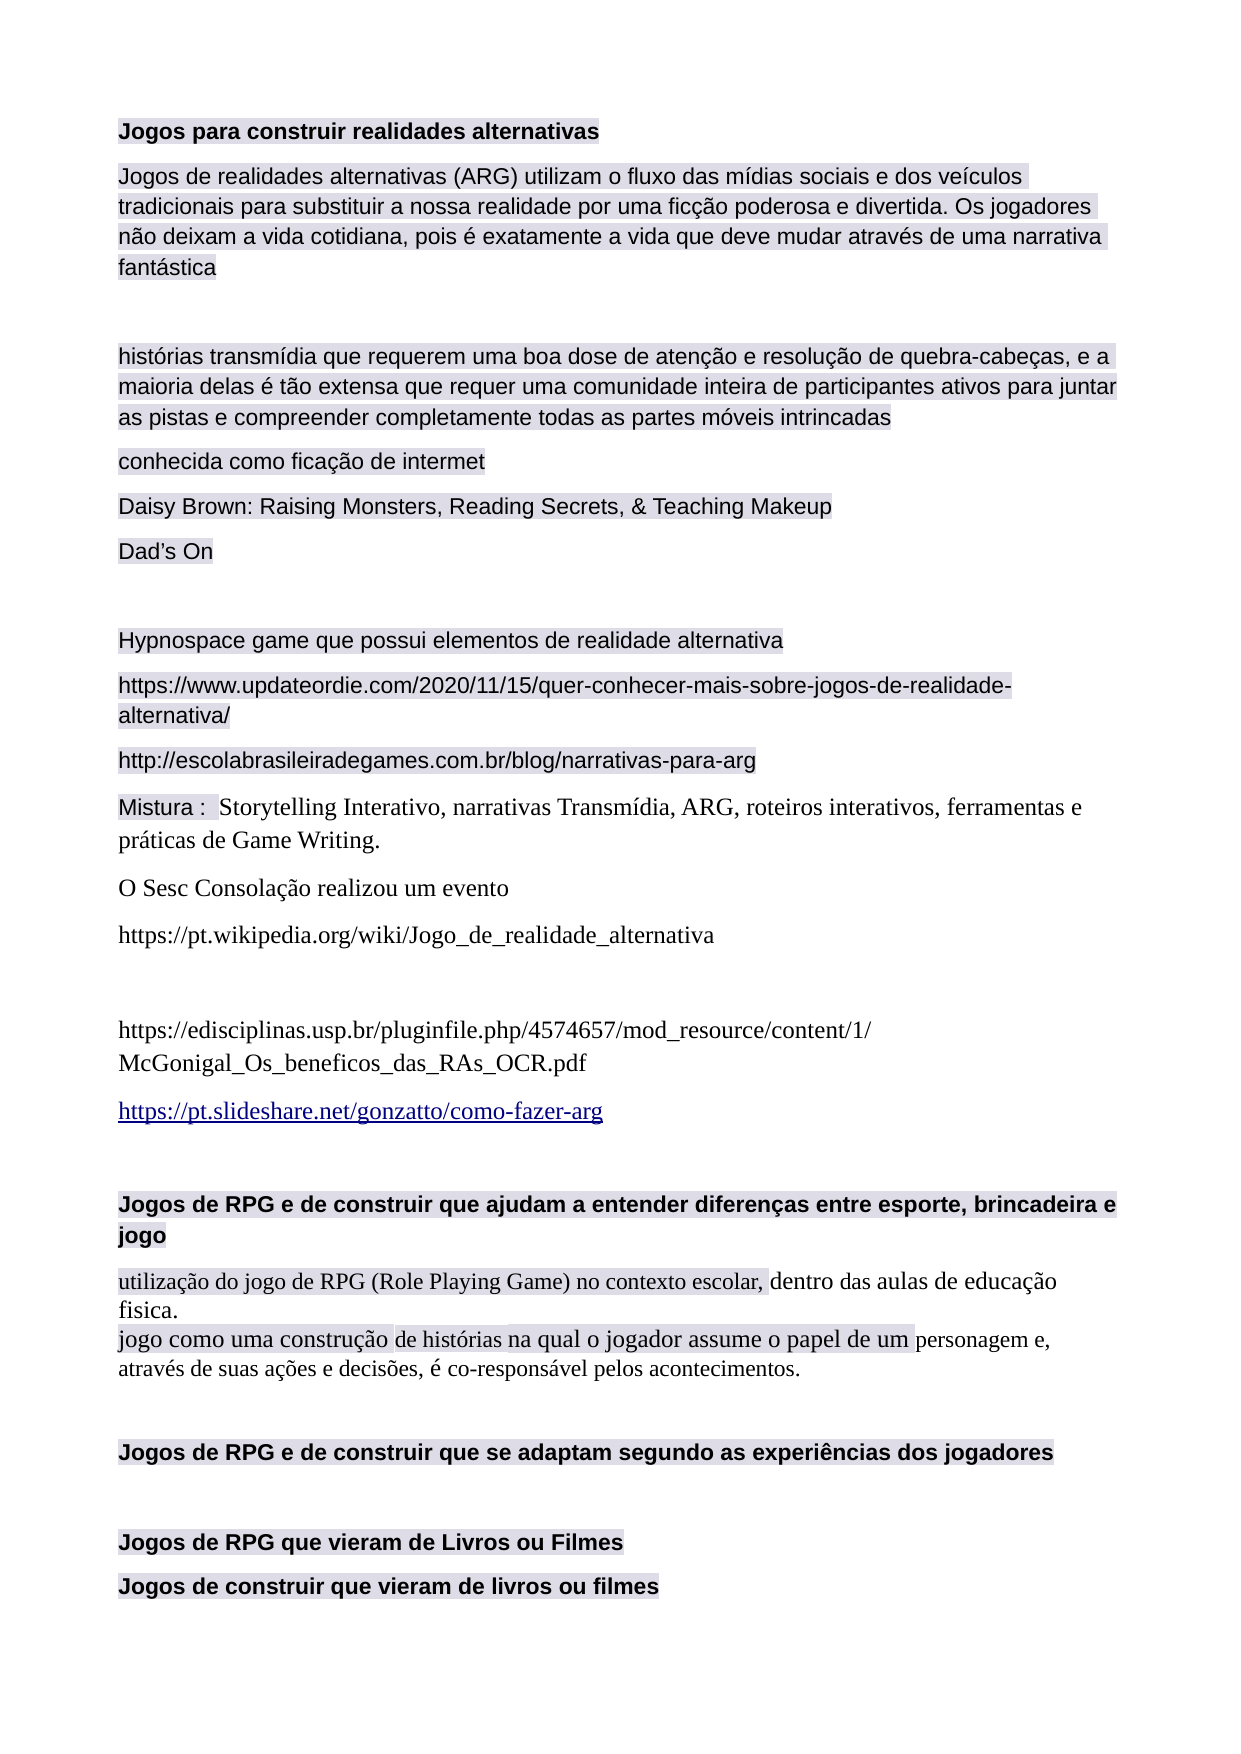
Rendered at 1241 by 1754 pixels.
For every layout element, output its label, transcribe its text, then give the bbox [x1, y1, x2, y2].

text Jogos de realidades alternativas (ARG) utilizam o fluxo das mídias sociais e dos veículos tradicionais para substituir a nossa realidade por uma ficção poderosa e divertida. Os jogadores não deixam a vida cotidiana, pois é exatamente a vida que deve mudar através de uma narrativa fantástica [118, 163, 1122, 280]
text utilização do jogo de RPG (Role Playing Game) no contexto escolar, dentro das aulas de educação fisica. [118, 1266, 1122, 1324]
text https://pt.slideshare.net/gonzatto/como-fazer-arg [118, 1096, 1122, 1125]
text Dad’s On [118, 538, 1122, 564]
text histórias transmídia que requerem uma boa dose de atenção e resolução de quebra-cabeças, e a maioria delas é tão extensa que requer uma comunidade inteira de participantes ativos para juntar as pistas e compreender completamente todas as partes móveis intrincadas [118, 343, 1122, 430]
text Jogos de RPG e de construir que ajudam a entender diferenças entre esporte, brincadeira e jogo [118, 1191, 1122, 1248]
text Jogos de RPG que vieram de Livros ou Filmes [118, 1528, 1122, 1555]
text Hypnospace game que possui elementos de realidade alternativa [118, 627, 1122, 654]
text http://escolabrasileiradegames.com.br/blog/narrativas-para-arg [118, 747, 1122, 774]
text Mistura : Storytelling Interativo, narrativas Transmídia, ARG, roteiros interativos, ferramentas e práticas de Game Writing. [118, 792, 1122, 854]
text Jogos de RPG e de construir que se adaptam segundo as experiências dos jogadores [118, 1439, 1122, 1465]
text https://www.updateordie.com/2020/11/15/quer-conhecer-mais-sobre-jogos-de-realidade-alternativa/ [118, 672, 1122, 729]
text conhecida como ficação de intermet [118, 448, 1122, 475]
text jogo como uma construção de histórias na qual o jogador assume o papel de um personagem e, através de suas ações e decisões, é co-responsável pelos acontecimentos. [118, 1324, 1122, 1381]
text Jogos de construir que vieram de livros ou filmes [118, 1573, 1122, 1599]
text Jogos para construir realidades alternativas [118, 118, 1122, 144]
text Daisy Brown: Raising Monsters, Reading Secrets, & Teaching Makeup [118, 493, 1122, 519]
text https://edisciplinas.usp.br/pluginfile.php/4574657/mod_resource/content/1/McGonigal_Os_beneficos_das_RAs_OCR.pdf [118, 1016, 1122, 1077]
text O Sesc Consolação realizou um evento [118, 873, 1122, 901]
text https://pt.wikipedia.org/wiki/Jogo_de_realidade_alternativa [118, 920, 1122, 949]
